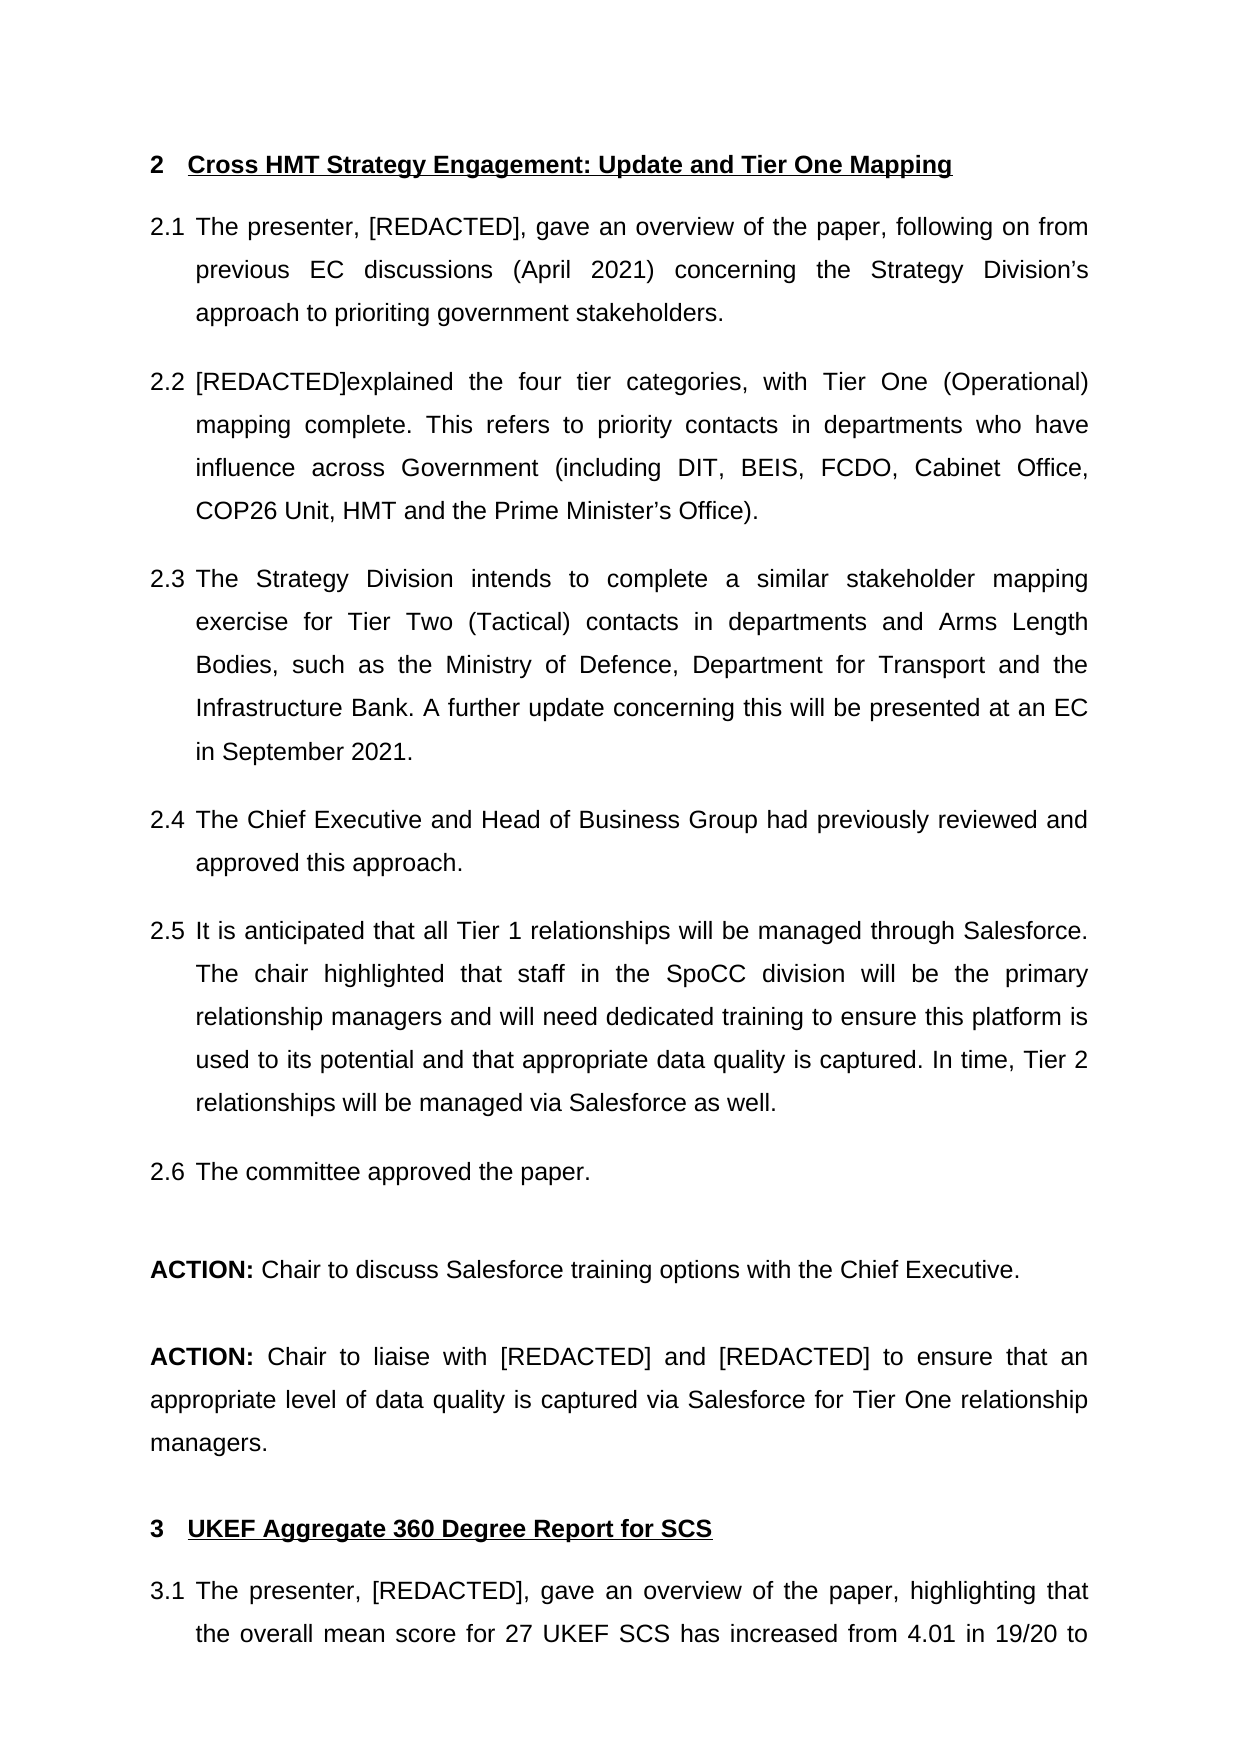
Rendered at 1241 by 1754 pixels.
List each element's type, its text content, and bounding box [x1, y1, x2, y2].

list UKEF Aggregate 360 Degree Report for SCS [150, 1514, 1090, 1543]
list The presenter, [REDACTED], gave an overview of the paper, following on from previous EC discussions (April 2021) concerning the Strategy Division’s approach to prioriting government stakeholders. [150, 212, 1090, 327]
text ACTION: Chair to discuss Salesforce training options with the Chief Executive. [150, 1255, 1090, 1284]
list The committee approved the paper. [150, 1157, 1090, 1185]
list The presenter, [REDACTED], gave an overview of the paper, highlighting that the overall mean score for 27 UKEF SCS has increased from 4.01 in 19/20 to [150, 1576, 1090, 1648]
list The Chief Executive and Head of Business Group had previously reviewed and approved this approach. [150, 805, 1090, 877]
list Cross HMT Strategy Engagement: Update and Tier One Mapping [150, 150, 1090, 179]
text ACTION: Chair to liaise with [REDACTED] and [REDACTED] to ensure that an appropriate level of data quality is captured via Salesforce for Tier One relationship managers. [150, 1342, 1090, 1457]
list It is anticipated that all Tier 1 relationships will be managed through Salesforce. The chair highlighted that staff in the SpoCC division will be the primary relationship managers and will need dedicated training to ensure this platform is used to its potential and that appropriate data quality is captured. In time, Tier 2 relationships will be managed via Salesforce as well. [150, 916, 1090, 1117]
list The Strategy Division intends to complete a similar stakeholder mapping exercise for Tier Two (Tactical) contacts in departments and Arms Length Bodies, such as the Ministry of Defence, Department for Transport and the Infrastructure Bank. A further update concerning this will be presented at an EC in September 2021. [150, 564, 1090, 765]
list [REDACTED]explained the four tier categories, with Tier One (Operational) mapping complete. This refers to priority contacts in departments who have influence across Government (including DIT, BEIS, FCDO, Cabinet Office, COP26 Unit, HMT and the Prime Minister’s Office). [150, 367, 1090, 525]
